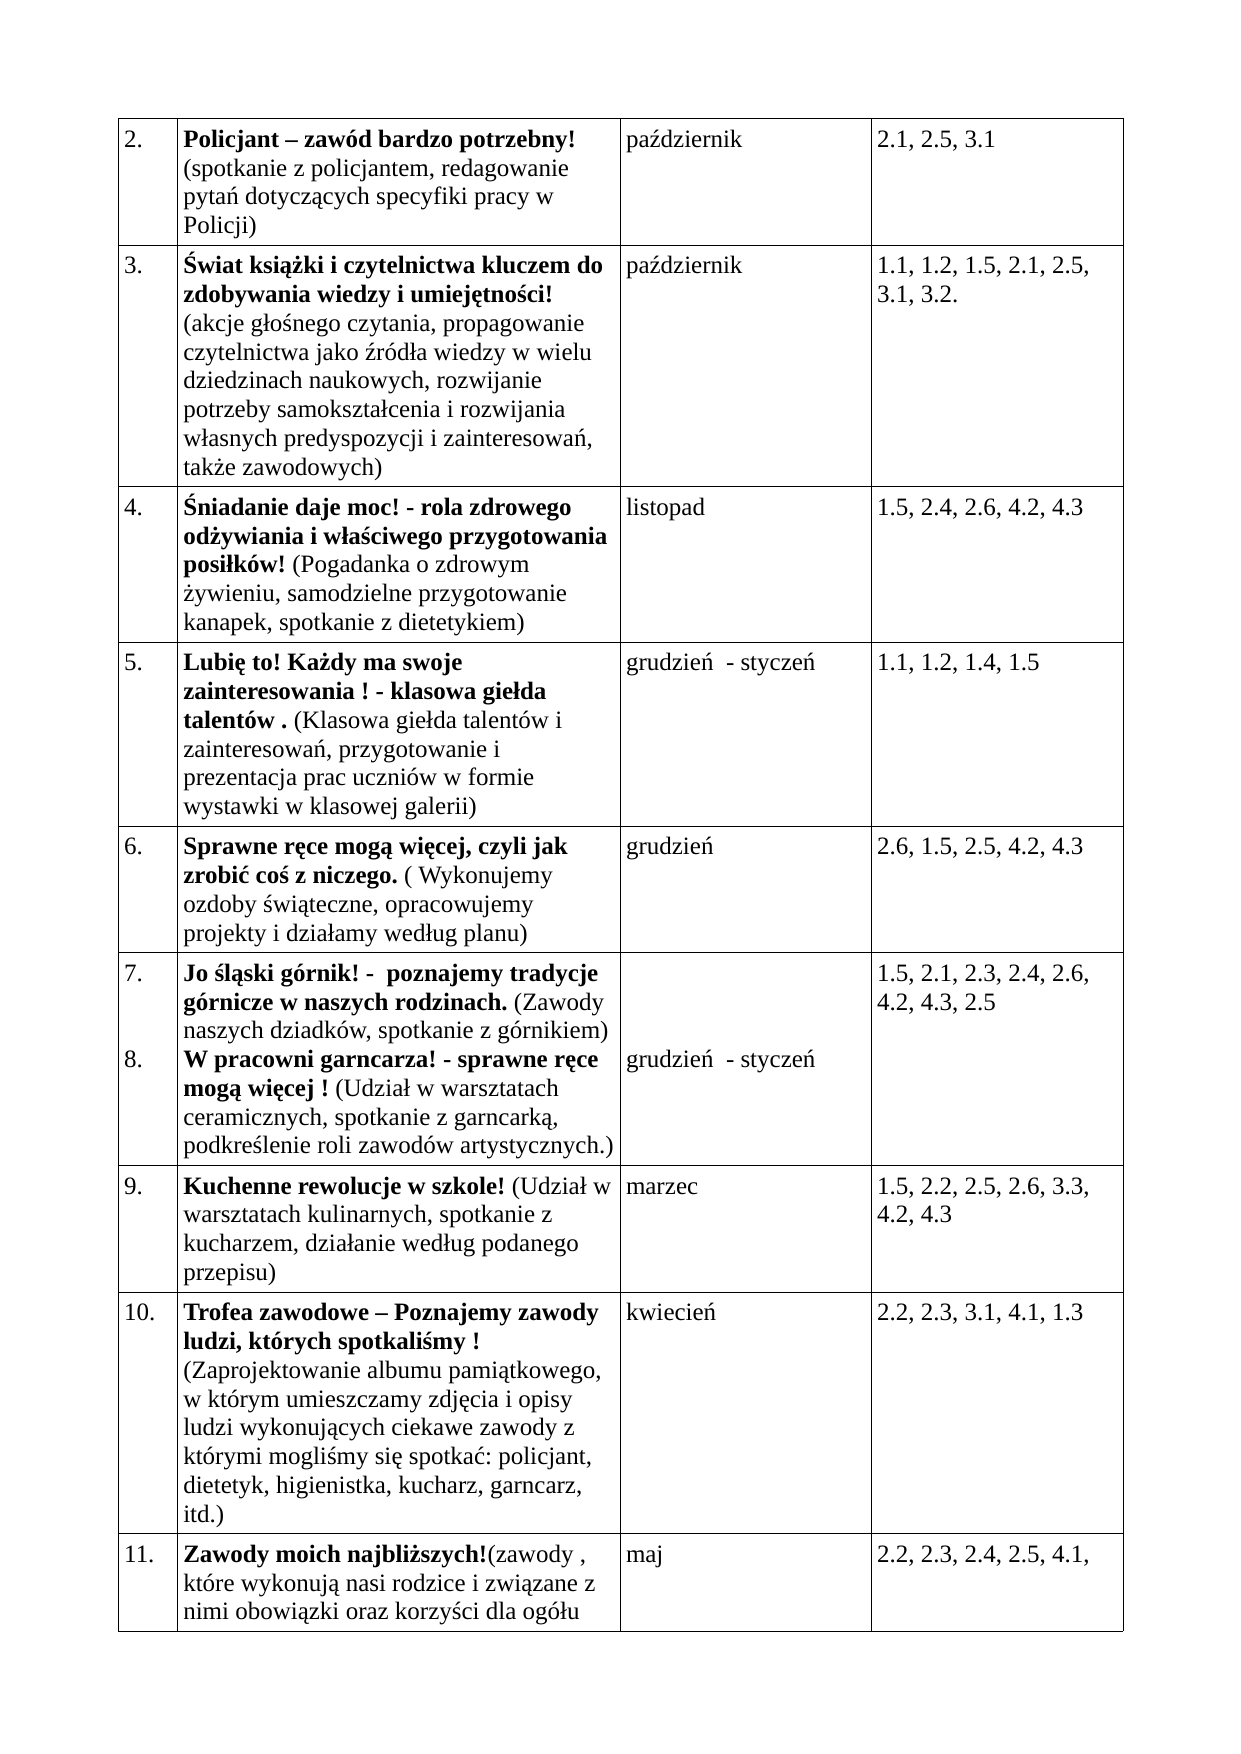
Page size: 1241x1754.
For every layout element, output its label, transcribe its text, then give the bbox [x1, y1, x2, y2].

table_cell kwiecień [621, 1293, 871, 1533]
table_cell Sprawne ręce mogą więcej, czyli jak zrobić coś z niczego. ( Wykonujemy ozdoby świąteczne, opracowujemy projekty i działamy według planu) [178, 827, 620, 952]
table_cell 2.2, 2.3, 2.4, 2.5, 4.1, [872, 1534, 1123, 1631]
table_cell Śniadanie daje moc! - rola zdrowego odżywiania i właściwego przygotowania posiłków! (Pogadanka o zdrowym żywieniu, samodzielne przygotowanie kanapek, spotkanie z dietetykiem) [178, 487, 620, 642]
table_cell listopad [621, 487, 871, 642]
table_cell 11. [119, 1534, 177, 1631]
table_cell marzec [621, 1166, 871, 1292]
table_cell 2. [119, 119, 177, 245]
table_cell Kuchenne rewolucje w szkole! (Udział w warsztatach kulinarnych, spotkanie z kucharzem, działanie według podanego przepisu) [178, 1166, 620, 1292]
table_cell 9. [119, 1166, 177, 1292]
table_cell 1.1, 1.2, 1.5, 2.1, 2.5, 3.1, 3.2. [872, 246, 1123, 486]
table_cell 4. [119, 487, 177, 642]
table_cell Świat książki i czytelnictwa kluczem do zdobywania wiedzy i umiejętności! (akcje głośnego czytania, propagowanie czytelnictwa jako źródła wiedzy w wielu dziedzinach naukowych, rozwijanie potrzeby samokształcenia i rozwijania własnych predyspozycji i zainteresowań, także zawodowych) [178, 246, 620, 486]
table_cell 2.6, 1.5, 2.5, 4.2, 4.3 [872, 827, 1123, 952]
table_cell 1.5, 2.4, 2.6, 4.2, 4.3 [872, 487, 1123, 642]
table_cell 2.2, 2.3, 3.1, 4.1, 1.3 [872, 1293, 1123, 1533]
table_cell Jo śląski górnik! - poznajemy tradycje górnicze w naszych rodzinach. (Zawody naszych dziadków, spotkanie z górnikiem) W pracowni garncarza! - sprawne ręce mogą więcej ! (Udział w warsztatach ceramicznych, spotkanie z garncarką, podkreślenie roli zawodów artystycznych.) [178, 953, 620, 1165]
table_cell 1.5, 2.1, 2.3, 2.4, 2.6, 4.2, 4.3, 2.5 [872, 953, 1123, 1165]
table_cell 10. [119, 1293, 177, 1533]
table_cell grudzień [621, 827, 871, 952]
table_cell 5. [119, 643, 177, 826]
table_cell Lubię to! Każdy ma swoje zainteresowania ! - klasowa giełda talentów . (Klasowa giełda talentów i zainteresowań, przygotowanie i prezentacja prac uczniów w formie wystawki w klasowej galerii) [178, 643, 620, 826]
table_cell 7. 8. [119, 953, 177, 1165]
table_cell październik [621, 246, 871, 486]
table_cell maj [621, 1534, 871, 1631]
table_cell grudzień - styczeń [621, 643, 871, 826]
table_cell październik [621, 119, 871, 245]
table_cell grudzień - styczeń [621, 953, 871, 1165]
table_cell Zawody moich najbliższych!(zawody , które wykonują nasi rodzice i związane z nimi obowiązki oraz korzyści dla ogółu [178, 1534, 620, 1631]
table_cell 1.1, 1.2, 1.4, 1.5 [872, 643, 1123, 826]
table_cell Policjant – zawód bardzo potrzebny! (spotkanie z policjantem, redagowanie pytań dotyczących specyfiki pracy w Policji) [178, 119, 620, 245]
table_cell Trofea zawodowe – Poznajemy zawody ludzi, których spotkaliśmy !(Zaprojektowanie albumu pamiątkowego, w którym umieszczamy zdjęcia i opisy ludzi wykonujących ciekawe zawody z którymi mogliśmy się spotkać: policjant, dietetyk, higienistka, kucharz, garncarz, itd.) [178, 1293, 620, 1533]
table_cell 2.1, 2.5, 3.1 [872, 119, 1123, 245]
table_cell 3. [119, 246, 177, 486]
table_cell 6. [119, 827, 177, 952]
table_cell 1.5, 2.2, 2.5, 2.6, 3.3, 4.2, 4.3 [872, 1166, 1123, 1292]
